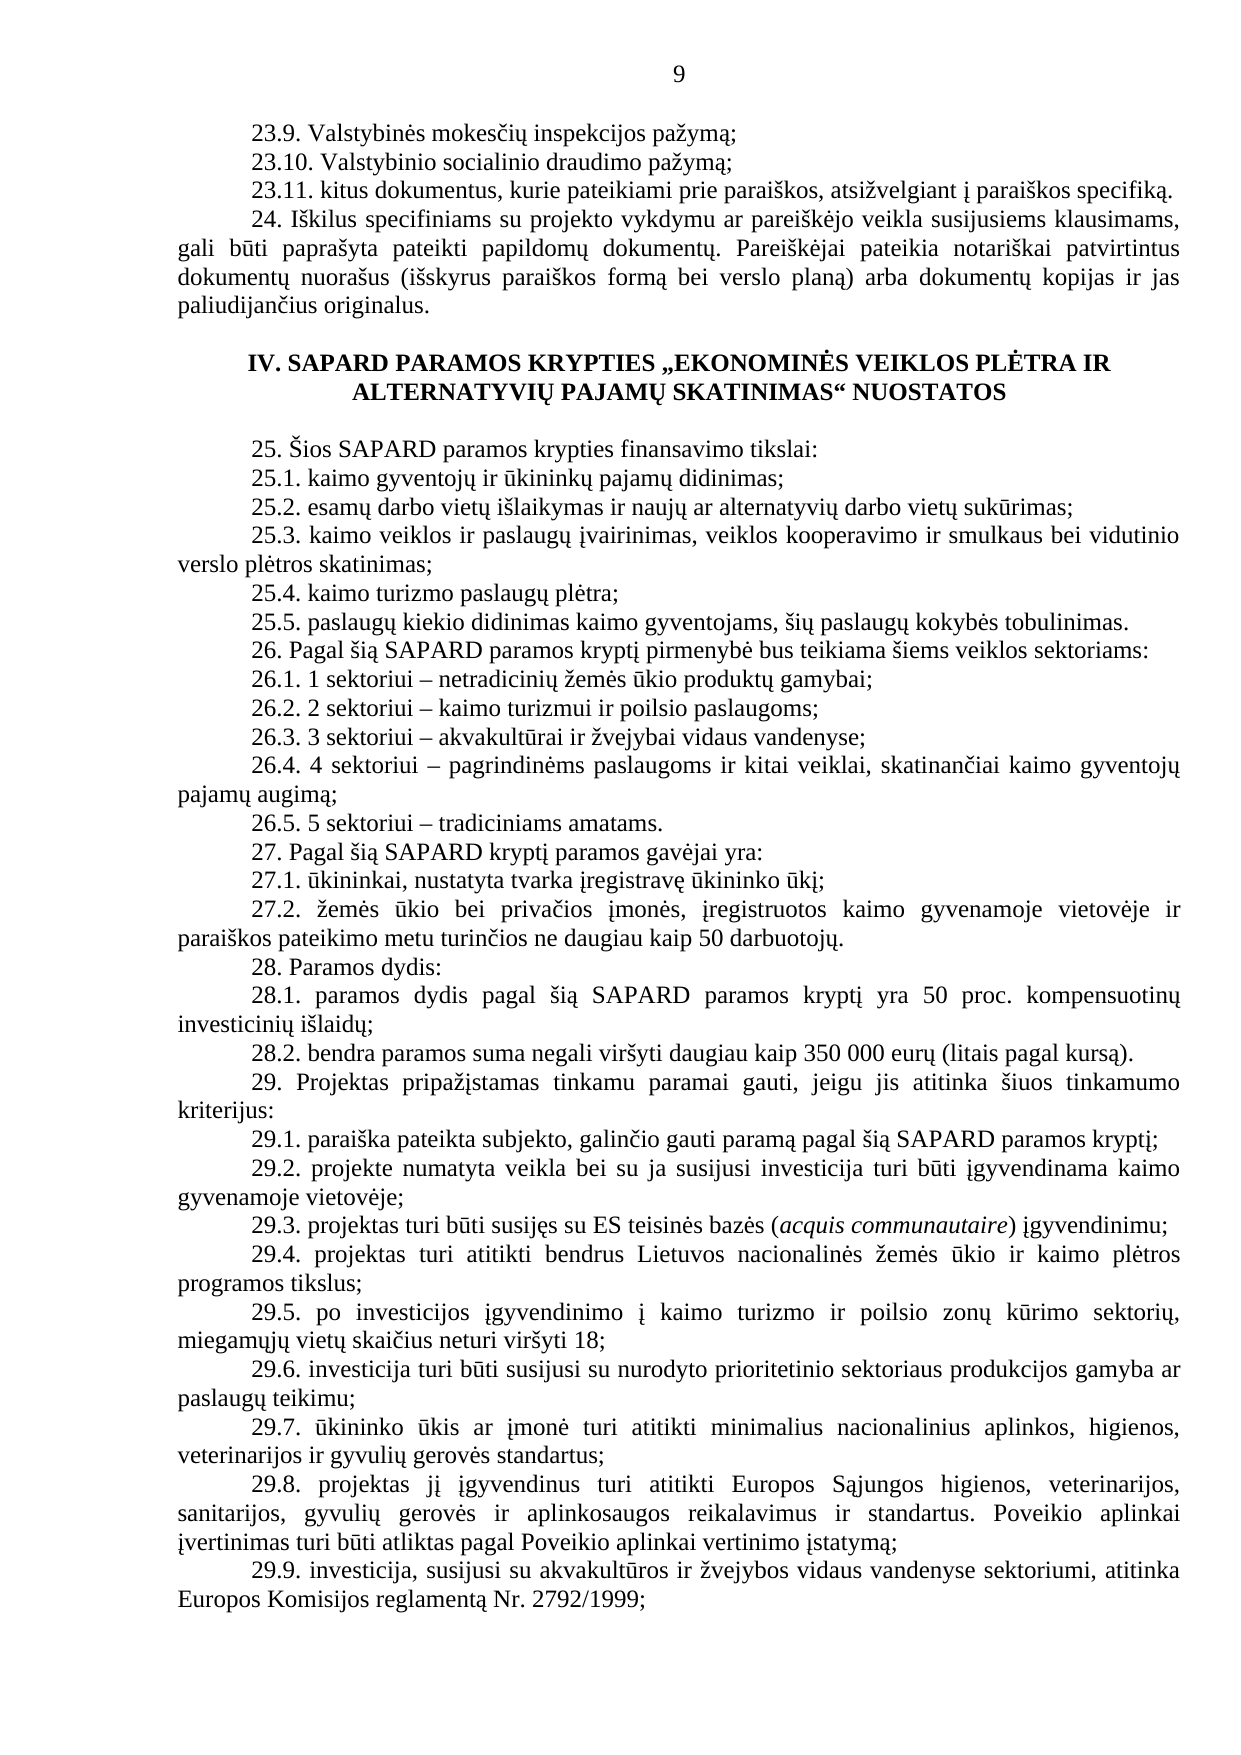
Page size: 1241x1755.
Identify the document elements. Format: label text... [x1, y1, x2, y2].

text IV. SAPARD PARAMOS KRYPTIES „Ekonominės veiklos plėtra ir alternatyvių pajamų skatinimas“ nuostatos [177, 348, 1181, 406]
text 29.2. projekte numatyta veikla bei su ja susijusi investicija turi būti įgyvendinama kaimo gyvenamoje vietovėje; [177, 1153, 1181, 1211]
text 27. Pagal šią SAPARD kryptį paramos gavėjai yra: [177, 837, 1181, 866]
text 26. Pagal šią SAPARD paramos kryptį pirmenybė bus teikiama šiems veiklos sektoriams: [177, 636, 1181, 664]
text 29.7. ūkininko ūkis ar įmonė turi atitikti minimalius nacionalinius aplinkos, higienos, veterinarijos ir gyvulių gerovės standartus; [177, 1412, 1181, 1469]
text 29.8. projektas jį įgyvendinus turi atitikti Europos Sąjungos higienos, veterinarijos, sanitarijos, gyvulių gerovės ir aplinkosaugos reikalavimus ir standartus. Poveikio aplinkai įvertinimas turi būti atliktas pagal Poveikio aplinkai vertinimo įstatymą; [177, 1469, 1181, 1556]
text 28. Paramos dydis: [177, 952, 1181, 981]
text 23.11. kitus dokumentus, kurie pateikiami prie paraiškos, atsižvelgiant į paraiškos specifiką. [177, 176, 1181, 204]
text 29.6. investicija turi būti susijusi su nurodyto prioritetinio sektoriaus produkcijos gamyba ar paslaugų teikimu; [177, 1354, 1181, 1412]
text 26.5. 5 sektoriui – tradiciniams amatams. [177, 808, 1181, 837]
text 25.4. kaimo turizmo paslaugų plėtra; [177, 578, 1181, 607]
text 28.1. paramos dydis pagal šią SAPARD paramos kryptį yra 50 proc. kompensuotinų investicinių išlaidų; [177, 981, 1181, 1038]
text 26.1. 1 sektoriui – netradicinių žemės ūkio produktų gamybai; [177, 664, 1181, 693]
text 25.3. kaimo veiklos ir paslaugų įvairinimas, veiklos kooperavimo ir smulkaus bei vidutinio verslo plėtros skatinimas; [177, 521, 1181, 578]
text 25.1. kaimo gyventojų ir ūkininkų pajamų didinimas; [177, 463, 1181, 492]
text 29.1. paraiška pateikta subjekto, galinčio gauti paramą pagal šią SAPARD paramos kryptį; [177, 1124, 1181, 1153]
text 25. Šios SAPARD paramos krypties finansavimo tikslai: [177, 434, 1181, 463]
text 27.1. ūkininkai, nustatyta tvarka įregistravę ūkininko ūkį; [177, 866, 1181, 894]
text 24. Iškilus specifiniams su projekto vykdymu ar pareiškėjo veikla susijusiems klausimams, gali būti paprašyta pateikti papildomų dokumentų. Pareiškėjai pateikia notariškai patvirtintus dokumentų nuorašus (išskyrus paraiškos formą bei verslo planą) arba dokumentų kopijas ir jas paliudijančius originalus. [177, 204, 1181, 319]
text 25.5. paslaugų kiekio didinimas kaimo gyventojams, šių paslaugų kokybės tobulinimas. [177, 607, 1181, 636]
text 29.4. projektas turi atitikti bendrus Lietuvos nacionalinės žemės ūkio ir kaimo plėtros programos tikslus; [177, 1239, 1181, 1297]
text 27.2. žemės ūkio bei privačios įmonės, įregistruotos kaimo gyvenamoje vietovėje ir paraiškos pateikimo metu turinčios ne daugiau kaip 50 darbuotojų. [177, 894, 1181, 952]
text 28.2. bendra paramos suma negali viršyti daugiau kaip 350 000 eurų (litais pagal kursą). [177, 1038, 1181, 1067]
text 26.3. 3 sektoriui – akvakultūrai ir žvejybai vidaus vandenyse; [177, 722, 1181, 751]
text 29.9. investicija, susijusi su akvakultūros ir žvejybos vidaus vandenyse sektoriumi, atitinka Europos Komisijos reglamentą Nr. 2792/1999; [177, 1556, 1181, 1613]
text 23.9. Valstybinės mokesčių inspekcijos pažymą; [177, 118, 1181, 147]
text 29.3. projektas turi būti susijęs su ES teisinės bazės (acquis communautaire) įgyvendinimu; [177, 1211, 1181, 1239]
text 25.2. esamų darbo vietų išlaikymas ir naujų ar alternatyvių darbo vietų sukūrimas; [177, 492, 1181, 521]
text 29. Projektas pripažįstamas tinkamu paramai gauti, jeigu jis atitinka šiuos tinkamumo kriterijus: [177, 1067, 1181, 1124]
text 29.5. po investicijos įgyvendinimo į kaimo turizmo ir poilsio zonų kūrimo sektorių, miegamųjų vietų skaičius neturi viršyti 18; [177, 1297, 1181, 1354]
text 26.4. 4 sektoriui – pagrindinėms paslaugoms ir kitai veiklai, skatinančiai kaimo gyventojų pajamų augimą; [177, 751, 1181, 808]
text 23.10. Valstybinio socialinio draudimo pažymą; [177, 147, 1181, 176]
text 26.2. 2 sektoriui – kaimo turizmui ir poilsio paslaugoms; [177, 693, 1181, 722]
